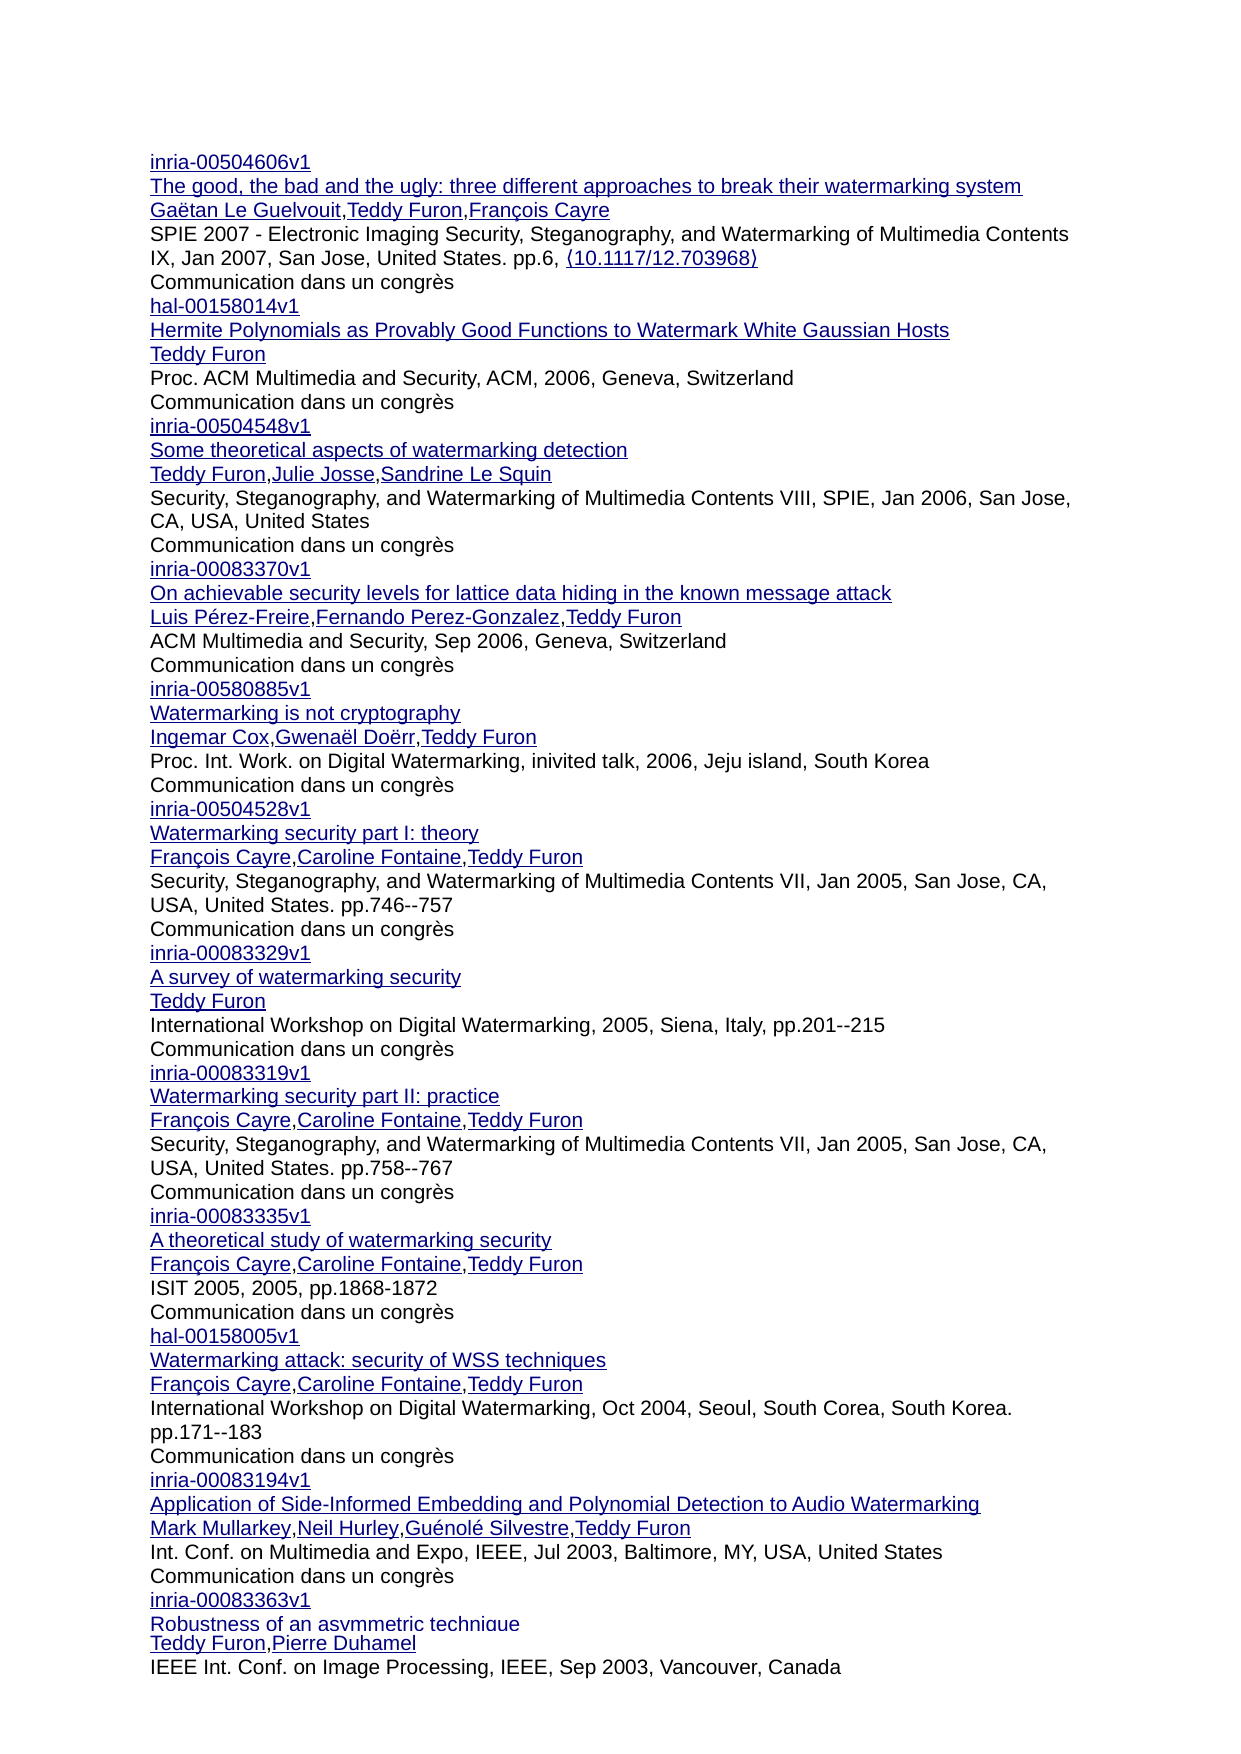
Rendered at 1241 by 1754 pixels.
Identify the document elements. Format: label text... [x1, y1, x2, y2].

table_cell Application of Side-Informed Embedding and Polynomial Detection to Audio Watermarking Mark Mullarkey,Neil Hurley,Guénolé Silvestre,Teddy Furon Int. Conf. on Multimedia and Expo, IEEE, Jul 2003, Baltimore, MY, USA, United States Communication dans un congrès inria-00083363v1 [150, 1492, 1090, 1611]
table_cell Watermarking security part II: practice François Cayre,Caroline Fontaine,Teddy Furon Security, Steganography, and Watermarking of Multimedia Contents VII, Jan 2005, San Jose, CA, USA, United States. pp.758--767 Communication dans un congrès inria-00083335v1 [150, 1084, 1090, 1228]
table_cell On achievable security levels for lattice data hiding in the known message attack Luis Pérez-Freire,Fernando Perez-Gonzalez,Teddy Furon ACM Multimedia and Security, Sep 2006, Geneva, Switzerland Communication dans un congrès inria-00580885v1 [150, 581, 1090, 701]
table_cell A survey of watermarking security Teddy Furon International Workshop on Digital Watermarking, 2005, Siena, Italy, pp.201--215 Communication dans un congrès inria-00083319v1 [150, 965, 1090, 1084]
table_cell Watermarking security part I: theory François Cayre,Caroline Fontaine,Teddy Furon Security, Steganography, and Watermarking of Multimedia Contents VII, Jan 2005, San Jose, CA, USA, United States. pp.746--757 Communication dans un congrès inria-00083329v1 [150, 821, 1090, 964]
table_cell A theoretical study of watermarking security François Cayre,Caroline Fontaine,Teddy Furon ISIT 2005, 2005, pp.1868-1872 Communication dans un congrès hal-00158005v1 [150, 1228, 1090, 1348]
table_cell The good, the bad and the ugly: three different approaches to break their watermarking system Gaëtan Le Guelvouit,Teddy Furon,François Cayre SPIE 2007 - Electronic Imaging Security, Steganography, and Watermarking of Multimedia Contents IX, Jan 2007, San Jose, United States. pp.6, ⟨10.1117/12.703968⟩ Communication dans un congrès hal-00158014v1 [150, 174, 1090, 318]
table_cell Hermite Polynomials as Provably Good Functions to Watermark White Gaussian Hosts Teddy Furon Proc. ACM Multimedia and Security, ACM, 2006, Geneva, Switzerland Communication dans un congrès inria-00504548v1 [150, 318, 1090, 437]
table_cell Robustness of an asymmetric technique Teddy Furon,Pierre Duhamel IEEE Int. Conf. on Image Processing, IEEE, Sep 2003, Vancouver, Canada [150, 1611, 1090, 1679]
table_cell Watermarking attack: security of WSS techniques François Cayre,Caroline Fontaine,Teddy Furon International Workshop on Digital Watermarking, Oct 2004, Seoul, South Corea, South Korea. pp.171--183 Communication dans un congrès inria-00083194v1 [150, 1348, 1090, 1492]
table_cell Some theoretical aspects of watermarking detection Teddy Furon,Julie Josse,Sandrine Le Squin Security, Steganography, and Watermarking of Multimedia Contents VIII, SPIE, Jan 2006, San Jose, CA, USA, United States Communication dans un congrès inria-00083370v1 [150, 438, 1090, 581]
table_cell Watermarking is not cryptography Ingemar Cox,Gwenaël Doërr,Teddy Furon Proc. Int. Work. on Digital Watermarking, inivited talk, 2006, Jeju island, South Korea Communication dans un congrès inria-00504528v1 [150, 701, 1090, 821]
table_cell inria-00504606v1 [150, 150, 1090, 174]
